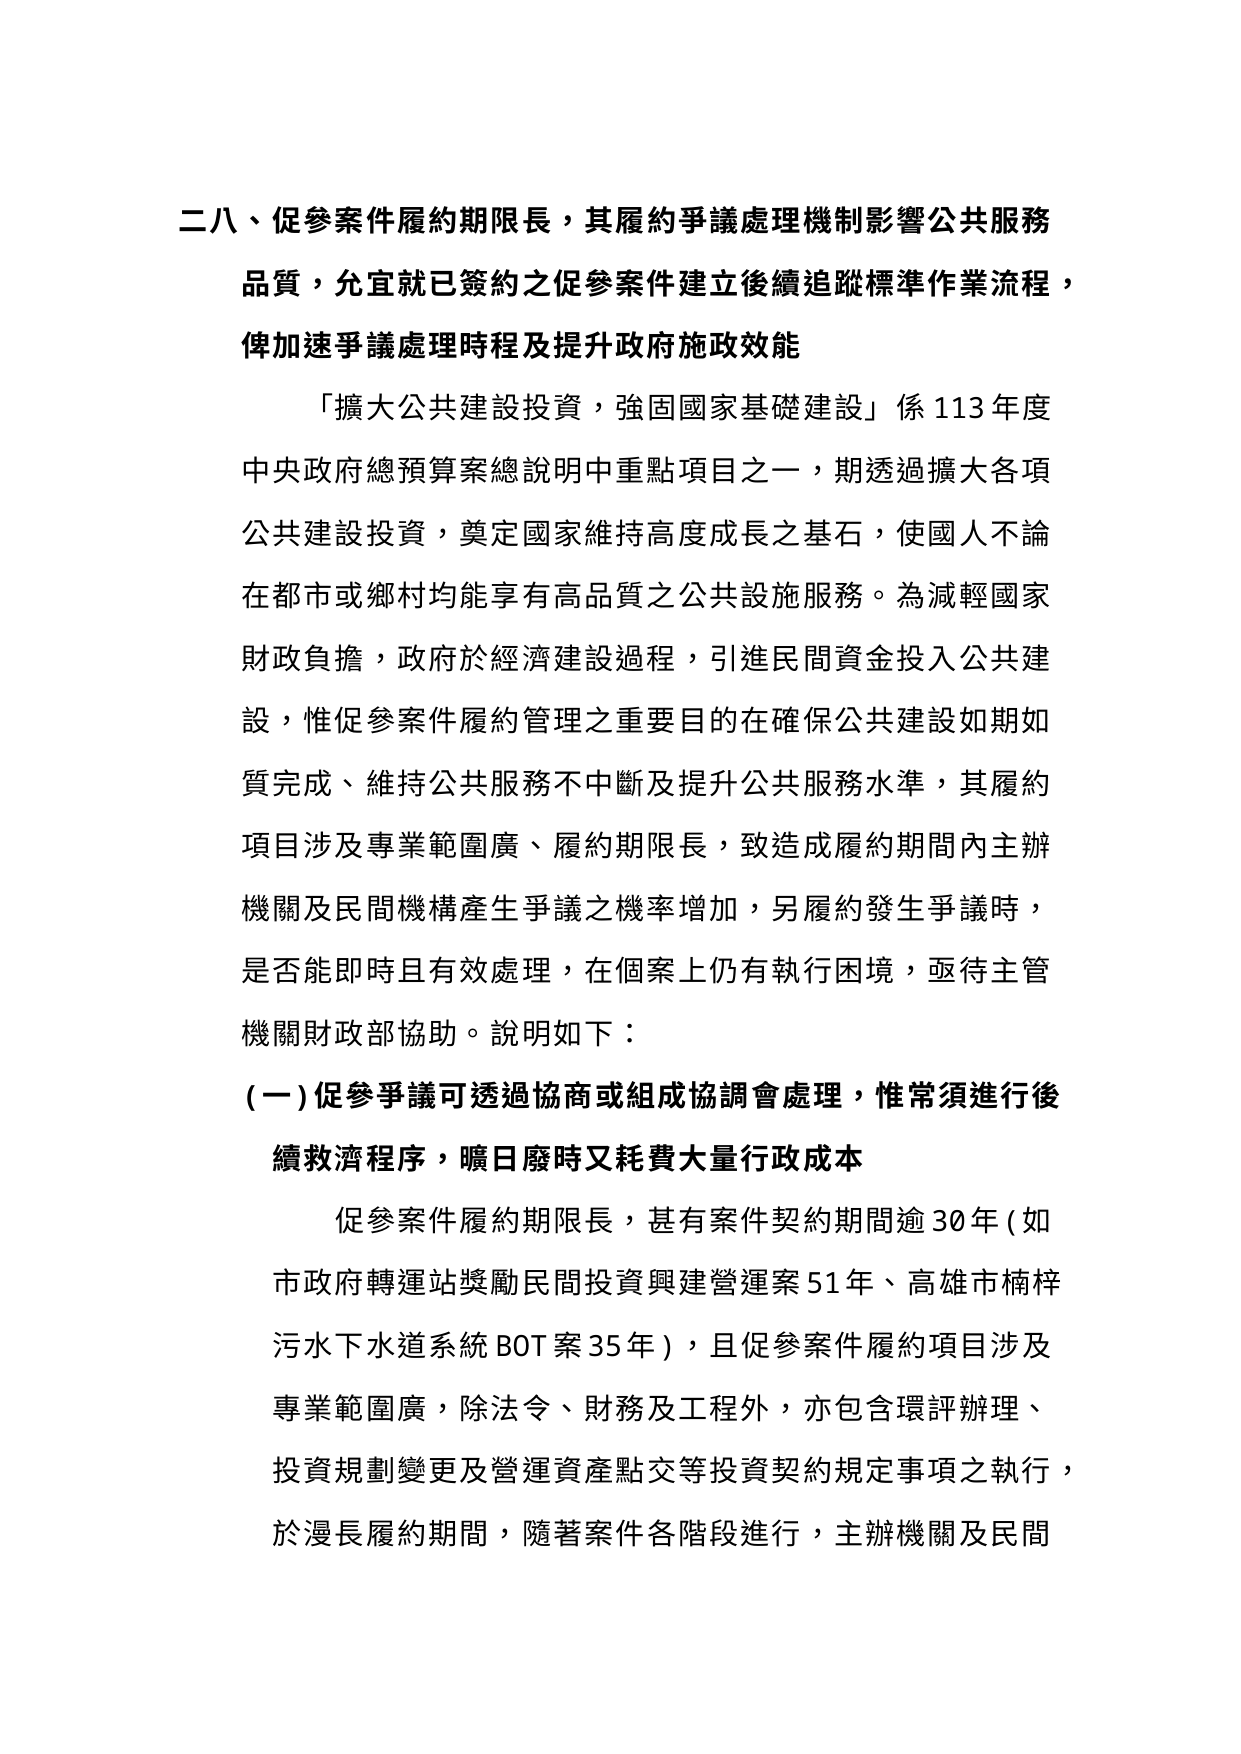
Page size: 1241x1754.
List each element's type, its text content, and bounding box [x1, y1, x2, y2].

text 促參案件履約期限長，甚有案件契約期間逾30年(如市政府轉運站獎勵民間投資興建營運案51年、高雄市楠梓污水下水道系統BOT案35年)，且促參案件履約項目涉及專業範圍廣，除法令、財務及工程外，亦包含環評辦理、投資規劃變更及營運資產點交等投資契約規定事項之執行，於漫長履約期間，隨著案件各階段進行，主辦機關及民間機構在履約過程產生類型各異之爭議在所難免。 [266, 1177, 1063, 1552]
text 「擴大公共建設投資，強固國家基礎建設」係113年度中央政府總預算案總說明中重點項目之一，期透過擴大各項公共建設投資，奠定國家維持高度成長之基石，使國人不論在都市或鄉村均能享有高品質之公共設施服務。為減輕國家財政負擔，政府於經濟建設過程，引進民間資金投入公共建設，惟促參案件履約管理之重要目的在確保公共建設如期如質完成、維持公共服務不中斷及提升公共服務水準，其履約項目涉及專業範圍廣、履約期限長，致造成履約期間內主辦機關及民間機構產生爭議之機率增加，另履約發生爭議時，是否能即時且有效處理，在個案上仍有執行困境，亟待主管機關財政部協助。說明如下： [236, 365, 1063, 1052]
text (一)促參爭議可透過協商或組成協調會處理，惟常須進行後續救濟程序，曠日廢時又耗費大量行政成本 [236, 1052, 1063, 1177]
text 二八、促參案件履約期限長，其履約爭議處理機制影響公共服務品質，允宜就已簽約之促參案件建立後續追蹤標準作業流程，俾加速爭議處理時程及提升政府施政效能 [177, 177, 1063, 365]
